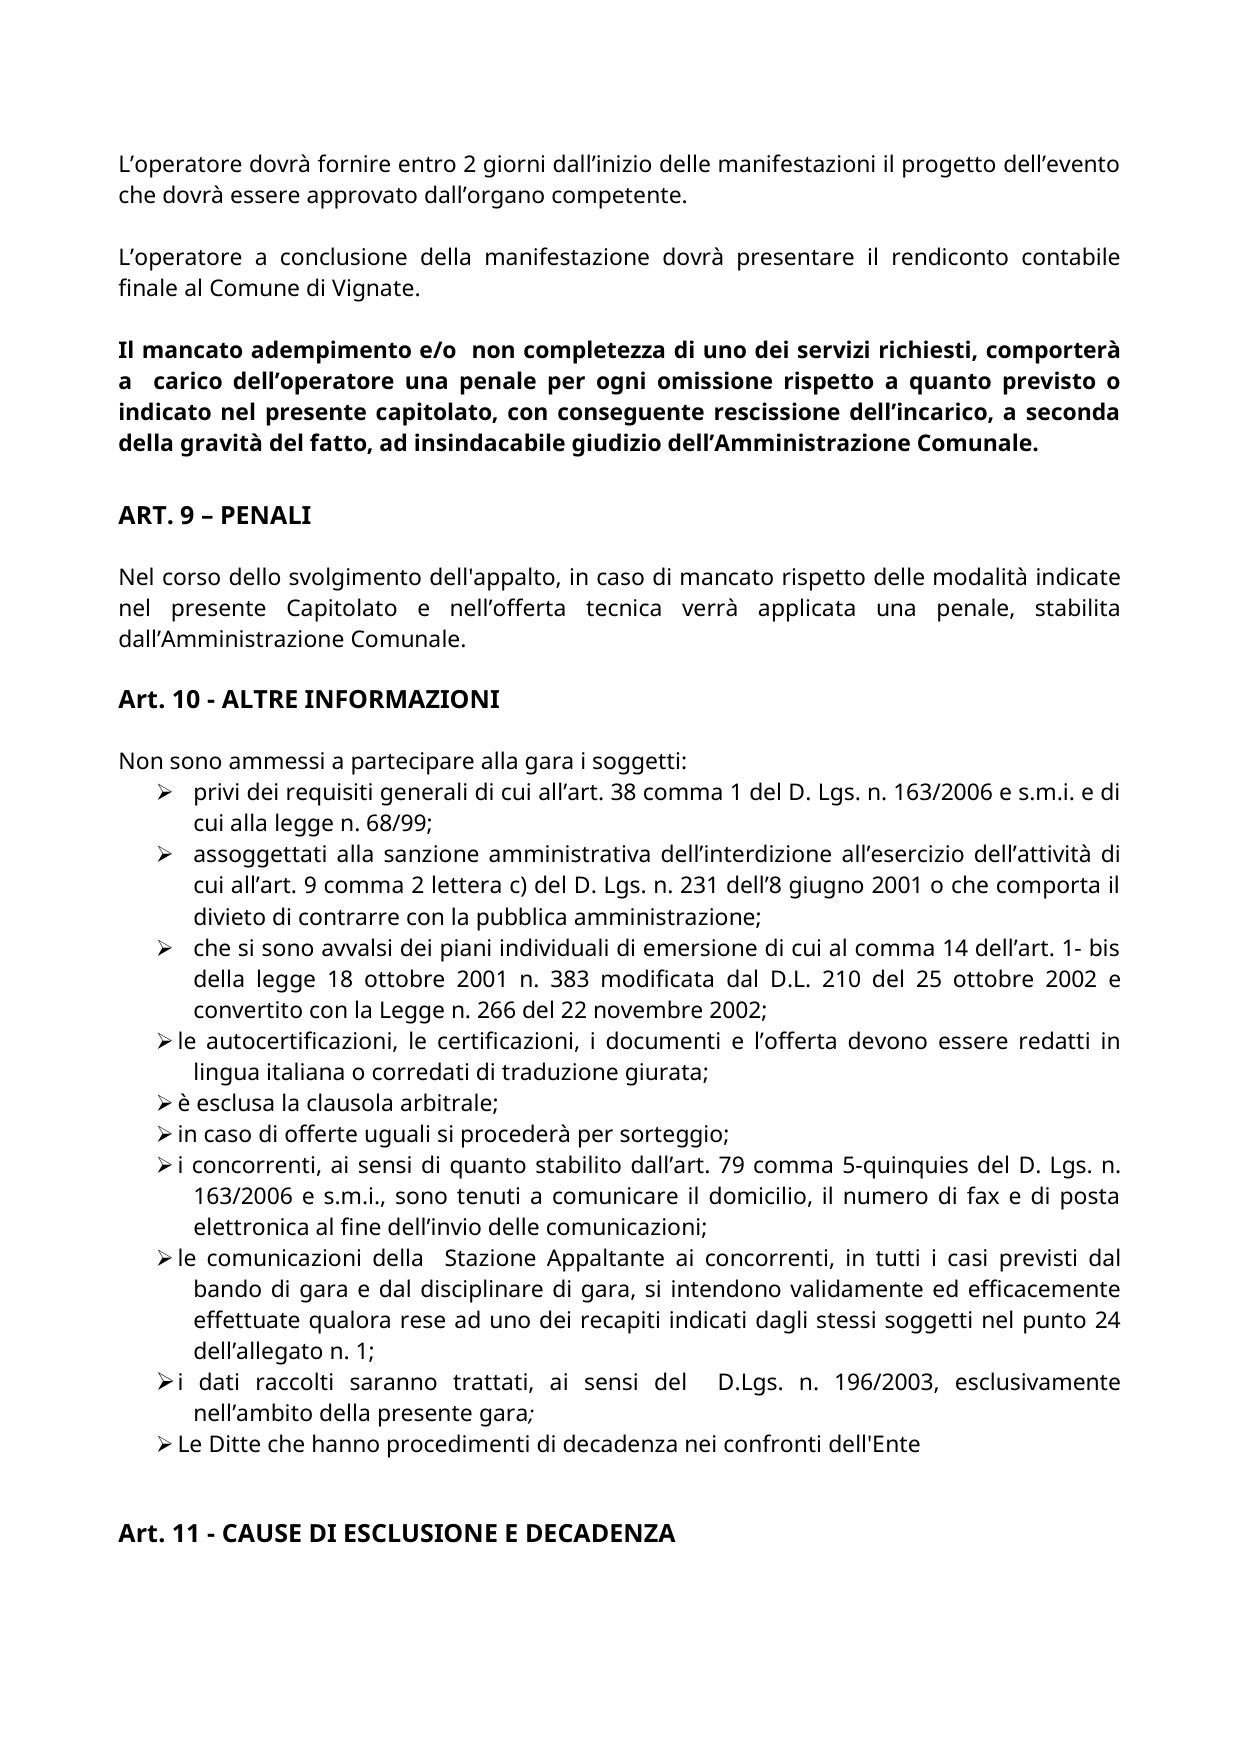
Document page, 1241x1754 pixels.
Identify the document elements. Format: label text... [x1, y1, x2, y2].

list è esclusa la clausola arbitrale; [156, 1087, 1122, 1118]
list privi dei requisiti generali di cui all’art. 38 comma 1 del D. Lgs. n. 163/2006 e s.m.i. e di cui alla legge n. 68/99; [156, 776, 1122, 838]
subtitle ART. 9 – PENALI [118, 498, 1122, 532]
list le autocertificazioni, le certificazioni, i documenti e l’offerta devono essere redatti in lingua italiana o corredati di traduzione giurata; [156, 1025, 1122, 1087]
text Nel corso dello svolgimento dell'appalto, in caso di mancato rispetto delle modalità indicate nel presente Capitolato e nell’offerta tecnica verrà applicata una penale, stabilita dall’Amministrazione Comunale. [118, 561, 1122, 654]
subtitle Art. 11 - Cause di esclusione e decadenza [118, 1516, 1122, 1550]
text Non sono ammessi a partecipare alla gara i soggetti: [118, 745, 1122, 776]
text L’operatore a conclusione della manifestazione dovrà presentare il rendiconto contabile finale al Comune di Vignate. [118, 241, 1122, 303]
list che si sono avvalsi dei piani individuali di emersione di cui al comma 14 dell’art. 1- bis della legge 18 ottobre 2001 n. 383 modificata dal D.L. 210 del 25 ottobre 2002 e convertito con la Legge n. 266 del 22 novembre 2002; [156, 932, 1122, 1025]
list in caso di offerte uguali si procederà per sorteggio; [156, 1118, 1122, 1149]
list Le Ditte che hanno procedimenti di decadenza nei confronti dell'Ente [156, 1428, 1122, 1459]
list i dati raccolti saranno trattati, ai sensi del D.Lgs. n. 196/2003, esclusivamente nell’ambito della presente gara; [156, 1366, 1122, 1428]
subtitle Art. 10 - Altre informazioni [118, 682, 1122, 716]
list assoggettati alla sanzione amministrativa dell’interdizione all’esercizio dell’attività di cui all’art. 9 comma 2 lettera c) del D. Lgs. n. 231 dell’8 giugno 2001 o che comporta il divieto di contrarre con la pubblica amministrazione; [156, 838, 1122, 932]
text L’operatore dovrà fornire entro 2 giorni dall’inizio delle manifestazioni il progetto dell’evento che dovrà essere approvato dall’organo competente. [118, 148, 1122, 210]
list i concorrenti, ai sensi di quanto stabilito dall’art. 79 comma 5-quinquies del D. Lgs. n. 163/2006 e s.m.i., sono tenuti a comunicare il domicilio, il numero di fax e di posta elettronica al fine dell’invio delle comunicazioni; [156, 1149, 1122, 1242]
list le comunicazioni della Stazione Appaltante ai concorrenti, in tutti i casi previsti dal bando di gara e dal disciplinare di gara, si intendono validamente ed efficacemente effettuate qualora rese ad uno dei recapiti indicati dagli stessi soggetti nel punto 24 dell’allegato n. 1; [156, 1242, 1122, 1366]
text Il mancato adempimento e/o non completezza di uno dei servizi richiesti, comporterà a carico dell’operatore una penale per ogni omissione rispetto a quanto previsto o indicato nel presente capitolato, con conseguente rescissione dell’incarico, a seconda della gravità del fatto, ad insindacabile giudizio dell’Amministrazione Comunale. [118, 334, 1122, 458]
